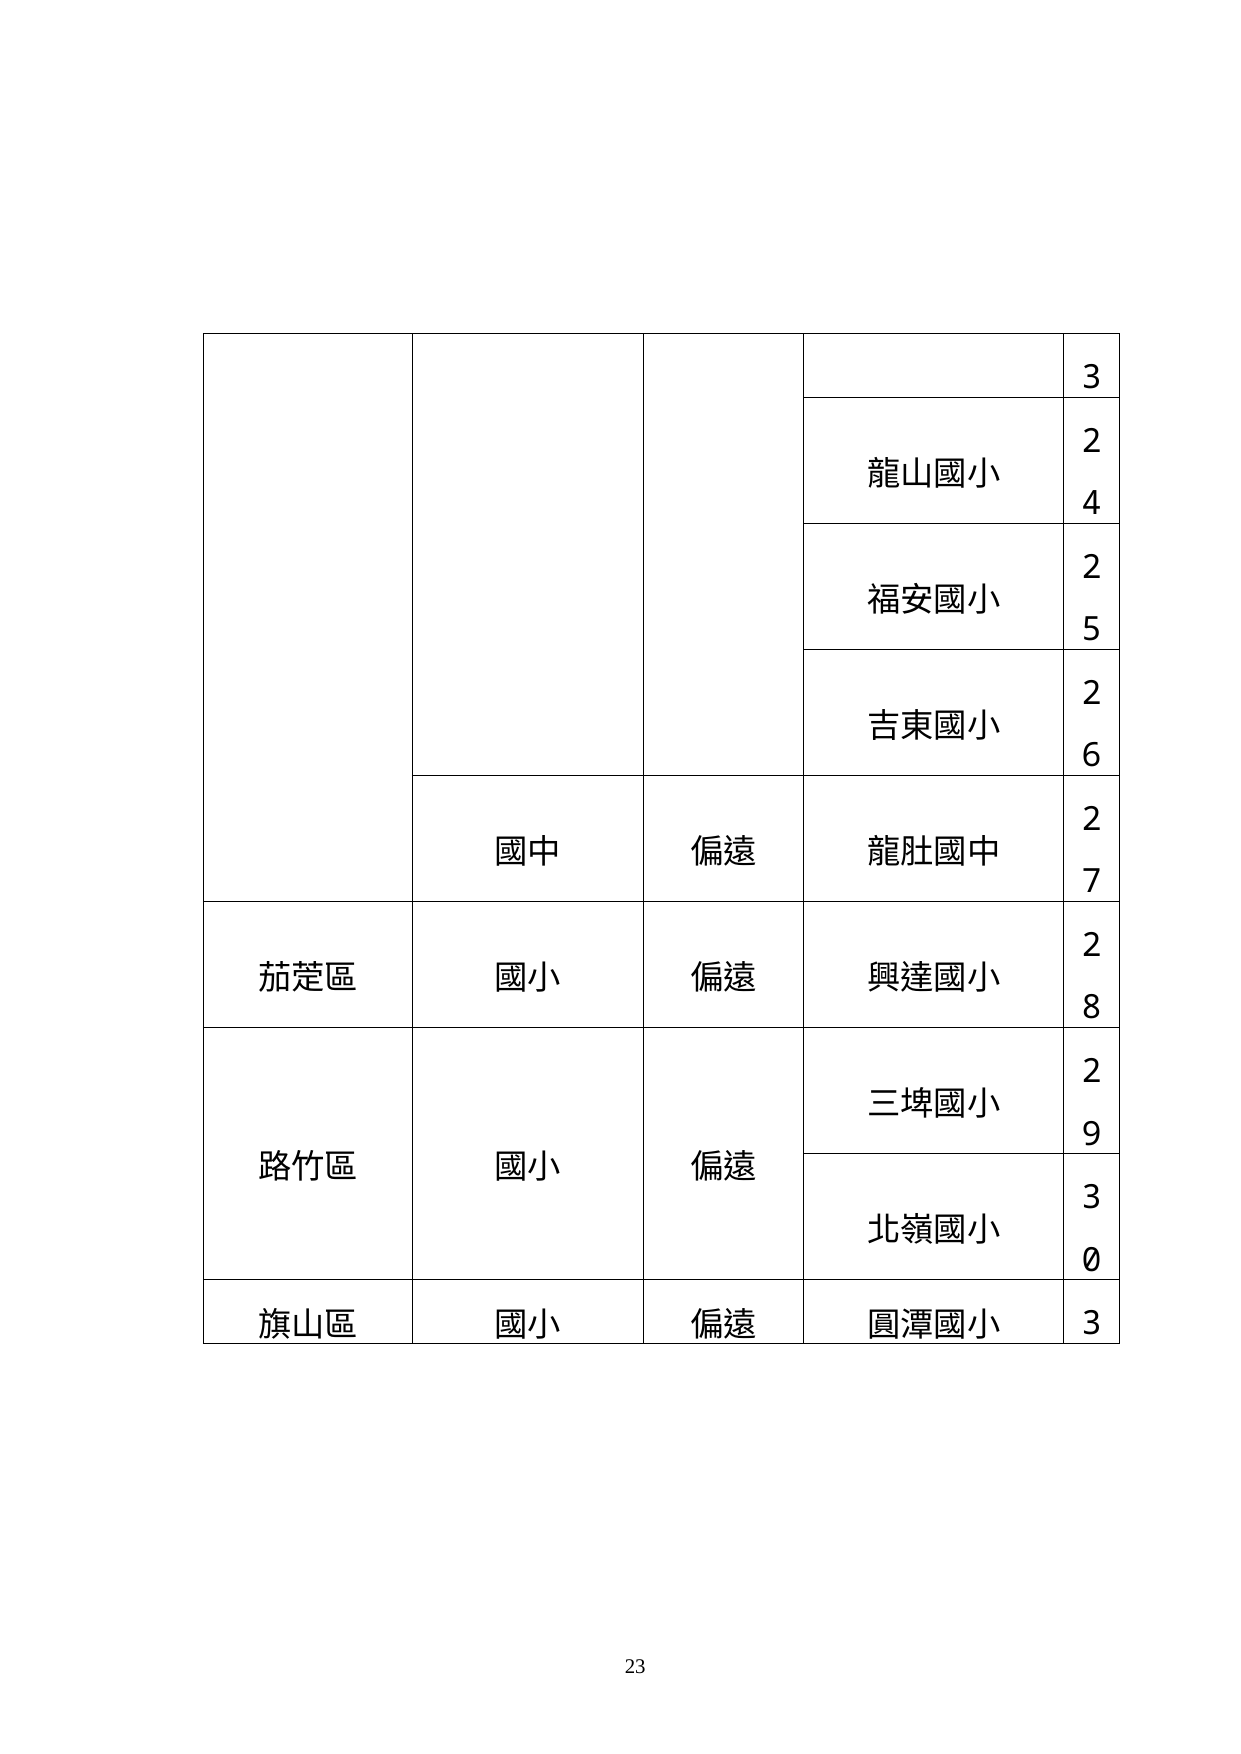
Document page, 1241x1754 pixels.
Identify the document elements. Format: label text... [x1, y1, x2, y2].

table_cell 28 [1064, 902, 1119, 1027]
table_cell 國中 [413, 776, 643, 901]
table_cell 龍山國小 [804, 398, 1063, 523]
table_cell 茄萣區 [204, 902, 412, 1027]
table_cell [204, 334, 412, 901]
table_cell 25 [1064, 524, 1119, 649]
table_cell [644, 334, 803, 775]
table_cell 3 [1064, 1280, 1119, 1342]
table_cell 三埤國小 [804, 1028, 1063, 1153]
table_cell 24 [1064, 398, 1119, 523]
table_cell 國小 [413, 1028, 643, 1279]
table_cell 3 [1064, 334, 1119, 397]
table_cell 路竹區 [204, 1028, 412, 1279]
table_cell 龍肚國中 [804, 776, 1063, 901]
table_cell 偏遠 [644, 1028, 803, 1279]
table_cell 吉東國小 [804, 650, 1063, 775]
table_cell 27 [1064, 776, 1119, 901]
table_cell 29 [1064, 1028, 1119, 1153]
table_cell 偏遠 [644, 1280, 803, 1342]
table_cell 26 [1064, 650, 1119, 775]
table_cell 圓潭國小 [804, 1280, 1063, 1342]
table_cell 偏遠 [644, 776, 803, 901]
table_cell 國小 [413, 1280, 643, 1342]
table_cell [804, 334, 1063, 397]
table_cell 偏遠 [644, 902, 803, 1027]
table_cell 30 [1064, 1154, 1119, 1279]
table_cell 北嶺國小 [804, 1154, 1063, 1279]
table_cell 興達國小 [804, 902, 1063, 1027]
table_cell [413, 334, 643, 775]
table_cell 國小 [413, 902, 643, 1027]
table_cell 旗山區 [204, 1280, 412, 1342]
table_cell 福安國小 [804, 524, 1063, 649]
